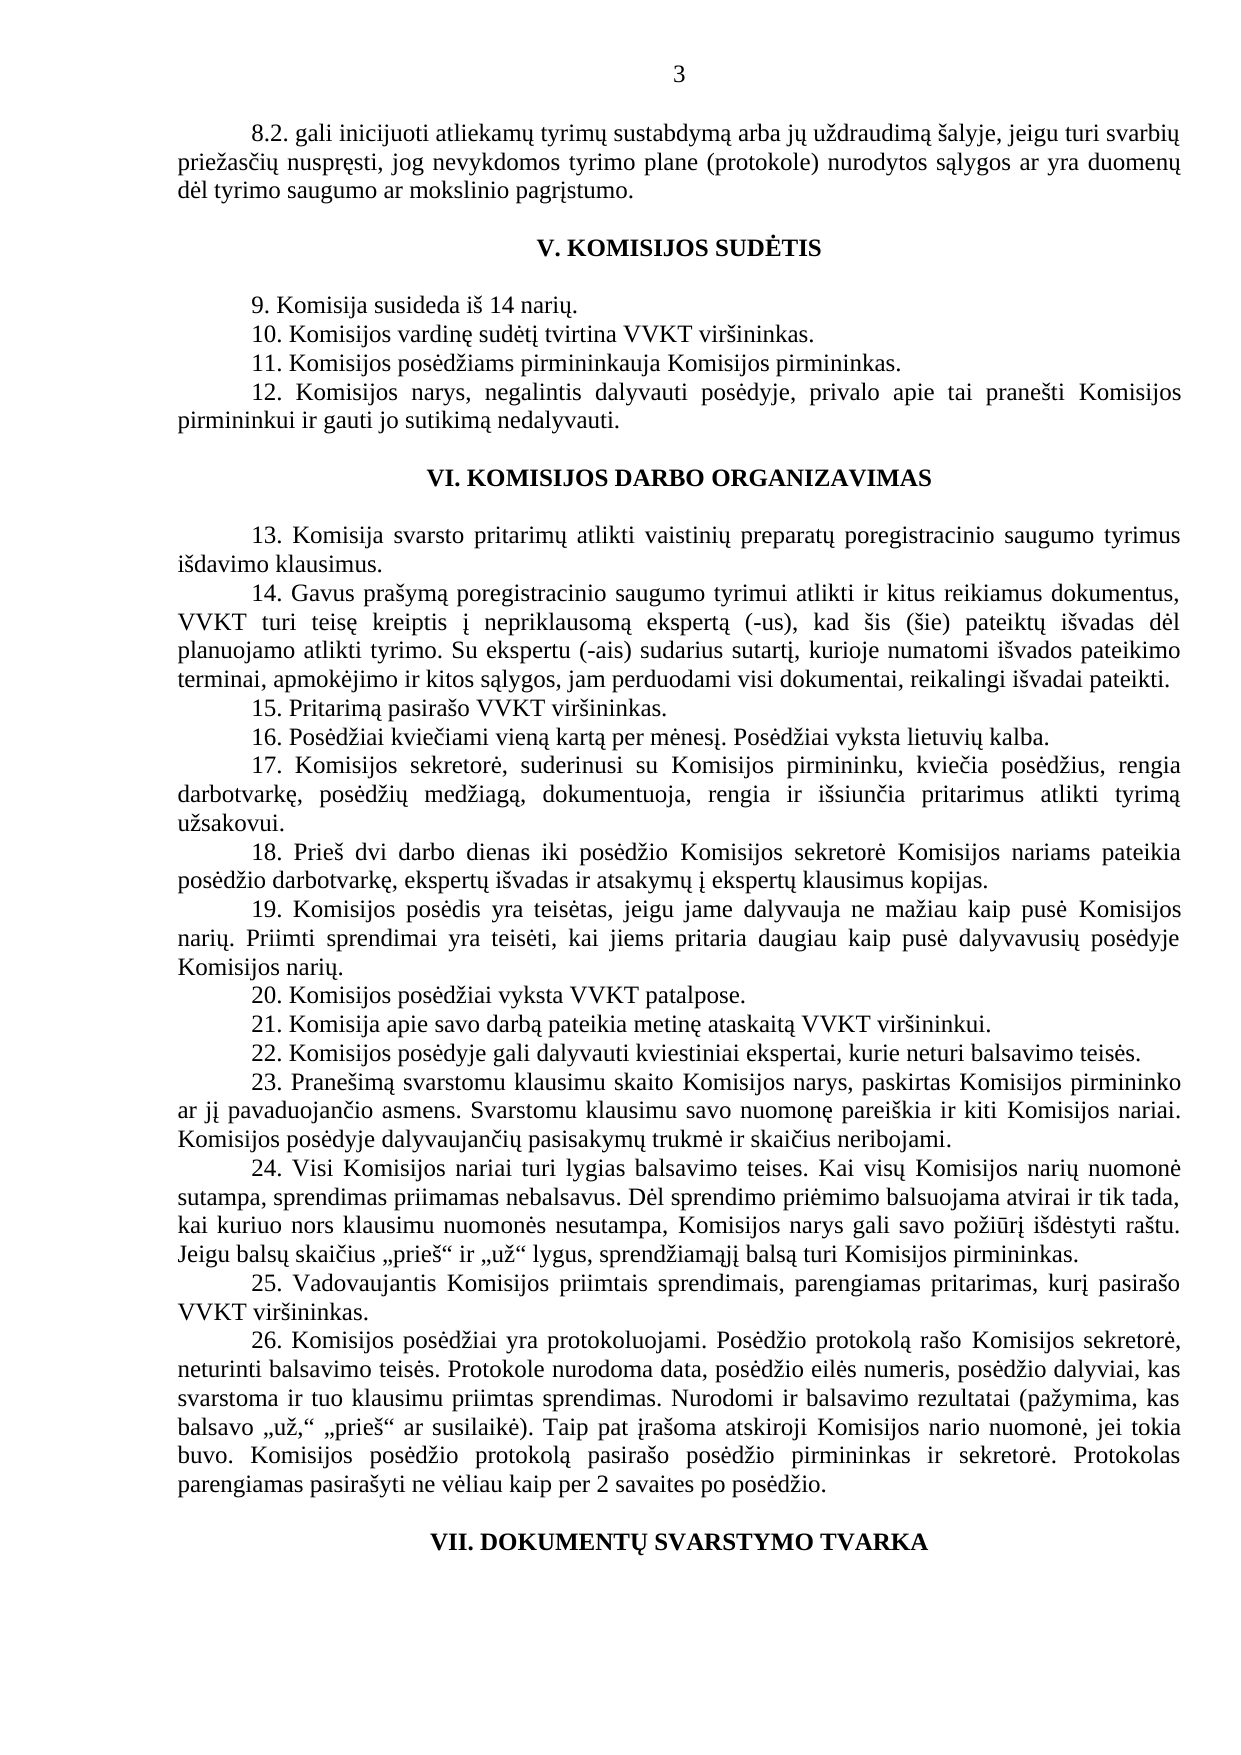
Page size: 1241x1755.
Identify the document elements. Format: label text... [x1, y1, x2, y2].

text 26. Komisijos posėdžiai yra protokoluojami. Posėdžio protokolą rašo komisijos sekretorė, neturinti balsavimo teisės. Protokole nurodoma data, posėdžio eilės numeris, posėdžio dalyviai, kas svarstoma ir tuo klausimu priimtas sprendimas. Nurodomi ir balsavimo rezultatai (pažymima, kas balsavo „už,“ „prieš“ ar susilaikė). Taip pat įrašoma atskiroji komisijos nario nuomonė, jei tokia buvo. Komisijos posėdžio protokolą pasirašo posėdžio pirmininkas ir sekretorė. Protokolas parengiamas pasirašyti ne vėliau kaip per 2 savaites po posėdžio. [177, 1326, 1181, 1498]
text 8.2. gali inicijuoti atliekamų tyrimų sustabdymą arba jų uždraudimą šalyje, jeigu turi svarbių priežasčių nuspręsti, jog nevykdomos tyrimo plane (protokole) nurodytos sąlygos ar yra duomenų dėl tyrimo saugumo ar mokslinio pagrįstumo. [177, 118, 1181, 204]
text 19. Komisijos posėdis yra teisėtas, jeigu jame dalyvauja ne mažiau kaip pusė komisijos narių. Priimti sprendimai yra teisėti, kai jiems pritaria daugiau kaip pusė dalyvavusių posėdyje komisijos narių. [177, 894, 1181, 981]
text 10. Komisijos vardinę sudėtį tvirtina VVKT viršininkas. [177, 319, 1181, 348]
text 20. Komisijos posėdžiai vyksta VVKT patalpose. [177, 981, 1181, 1009]
text 14. Gavus prašymą poregistracinio saugumo tyrimui atlikti ir kitus reikiamus dokumentus, VVKT turi teisę kreiptis į nepriklausomą ekspertą (-us), kad šis (šie) pateiktų išvadas dėl planuojamo atlikti tyrimo. Su ekspertu (-ais) sudarius sutartį, kurioje numatomi išvados pateikimo terminai, apmokėjimo ir kitos sąlygos, jam perduodami visi dokumentai, reikalingi išvadai pateikti. [177, 578, 1181, 693]
text 23. Pranešimą svarstomu klausimu skaito komisijos narys, paskirtas komisijos pirmininko ar jį pavaduojančio asmens. Svarstomu klausimu savo nuomonę pareiškia ir kiti komisijos nariai. Komisijos posėdyje dalyvaujančių pasisakymų trukmė ir skaičius neribojami. [177, 1067, 1181, 1153]
text 22. Komisijos posėdyje gali dalyvauti kviestiniai ekspertai, kurie neturi balsavimo teisės. [177, 1038, 1181, 1067]
text 24. Visi komisijos nariai turi lygias balsavimo teises. Kai visų komisijos narių nuomonė sutampa, sprendimas priimamas nebalsavus. Dėl sprendimo priėmimo balsuojama atvirai ir tik tada, kai kuriuo nors klausimu nuomonės nesutampa, komisijos narys gali savo požiūrį išdėstyti raštu. Jeigu balsų skaičius „prieš“ ir „už“ lygus, sprendžiamąjį balsą turi komisijos pirmininkas. [177, 1153, 1181, 1268]
text Vii. DOKUMENTŲ SVARSTYMO TVARKA [177, 1527, 1181, 1556]
text VI. KOMISIJOS DARBO ORGANIZAVIMAS [177, 463, 1181, 492]
text 15. Pritarimą pasirašo VVKT viršininkas. [177, 693, 1181, 722]
text V. Komisijos sudėtis [177, 233, 1181, 262]
text 16. Posėdžiai kviečiami vieną kartą per mėnesį. Posėdžiai vyksta lietuvių kalba. [177, 722, 1181, 751]
text 9. Komisija susideda iš 14 narių. [177, 291, 1181, 319]
text 25. Vadovaujantis komisijos priimtais sprendimais, parengiamas pritarimas, kurį pasirašo VVKT viršininkas. [177, 1268, 1181, 1326]
text 12. Komisijos narys, negalintis dalyvauti posėdyje, privalo apie tai pranešti komisijos pirmininkui ir gauti jo sutikimą nedalyvauti. [177, 377, 1181, 434]
text 11. Komisijos posėdžiams pirmininkauja komisijos pirmininkas. [177, 348, 1181, 377]
text 21. Komisija apie savo darbą pateikia metinę ataskaitą VVKT viršininkui. [177, 1009, 1181, 1038]
text 13. Komisija svarsto pritarimų atlikti vaistinių preparatų poregistracinio saugumo tyrimus išdavimo klausimus. [177, 521, 1181, 578]
text 18. Prieš dvi darbo dienas iki posėdžio komisijos sekretorė komisijos nariams pateikia posėdžio darbotvarkę, ekspertų išvadas ir atsakymų į ekspertų klausimus kopijas. [177, 837, 1181, 894]
text 17. Komisijos sekretorė, suderinusi su komisijos pirmininku, kviečia posėdžius, rengia darbotvarkę, posėdžių medžiagą, dokumentuoja, rengia ir išsiunčia pritarimus atlikti tyrimą užsakovui. [177, 751, 1181, 837]
